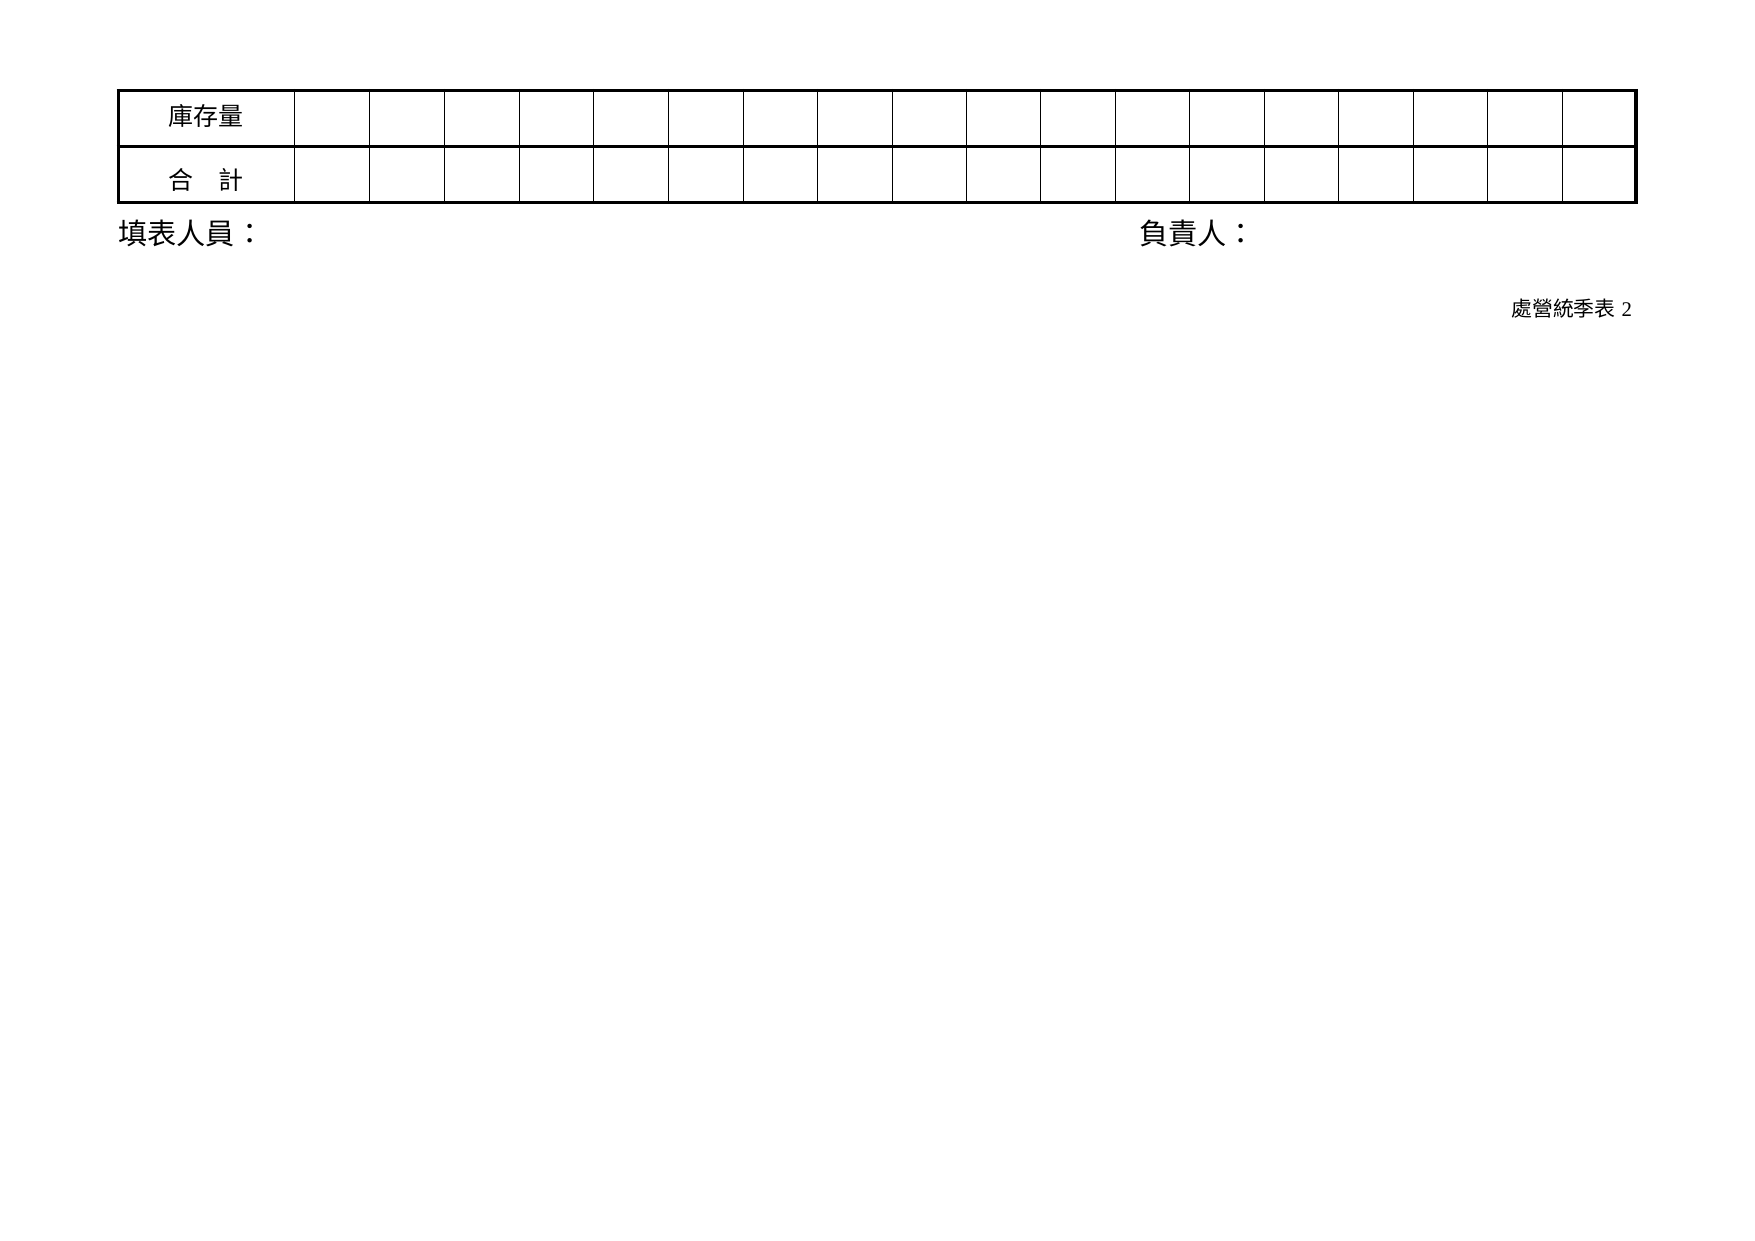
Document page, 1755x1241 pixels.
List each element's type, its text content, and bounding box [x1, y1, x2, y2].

table_cell [1265, 92, 1338, 145]
table_cell [1041, 92, 1115, 145]
table_cell [594, 148, 668, 201]
table_cell [1116, 148, 1189, 201]
table_cell [594, 92, 668, 145]
table_cell [1414, 148, 1487, 201]
table_cell [1414, 92, 1487, 145]
table_cell [520, 148, 593, 201]
table_cell [445, 92, 519, 145]
table_cell [1116, 92, 1189, 145]
table_cell [1339, 92, 1413, 145]
table_cell [370, 92, 444, 145]
table_cell [1488, 148, 1562, 201]
table_cell 合 計 [120, 148, 294, 201]
table_cell [1339, 148, 1413, 201]
table_cell [669, 92, 743, 145]
table_cell [967, 148, 1040, 201]
table_cell [1563, 92, 1634, 145]
table_cell [1190, 148, 1264, 201]
table_cell [1041, 148, 1115, 201]
table_cell [818, 92, 892, 145]
table_cell [893, 148, 966, 201]
table_cell [1563, 148, 1634, 201]
table_cell [520, 92, 593, 145]
table_cell [669, 148, 743, 201]
table_cell [1265, 148, 1338, 201]
table_cell [1488, 92, 1562, 145]
table_cell [744, 148, 817, 201]
table_cell [295, 148, 369, 201]
text 填表人員： 負責人： [118, 211, 1636, 253]
table_cell [1190, 92, 1264, 145]
table_cell [967, 92, 1040, 145]
table_cell [445, 148, 519, 201]
table_cell [893, 92, 966, 145]
table_cell 庫存量 [120, 92, 294, 145]
table_cell [744, 92, 817, 145]
table_cell [370, 148, 444, 201]
table_cell [818, 148, 892, 201]
table_cell [295, 92, 369, 145]
